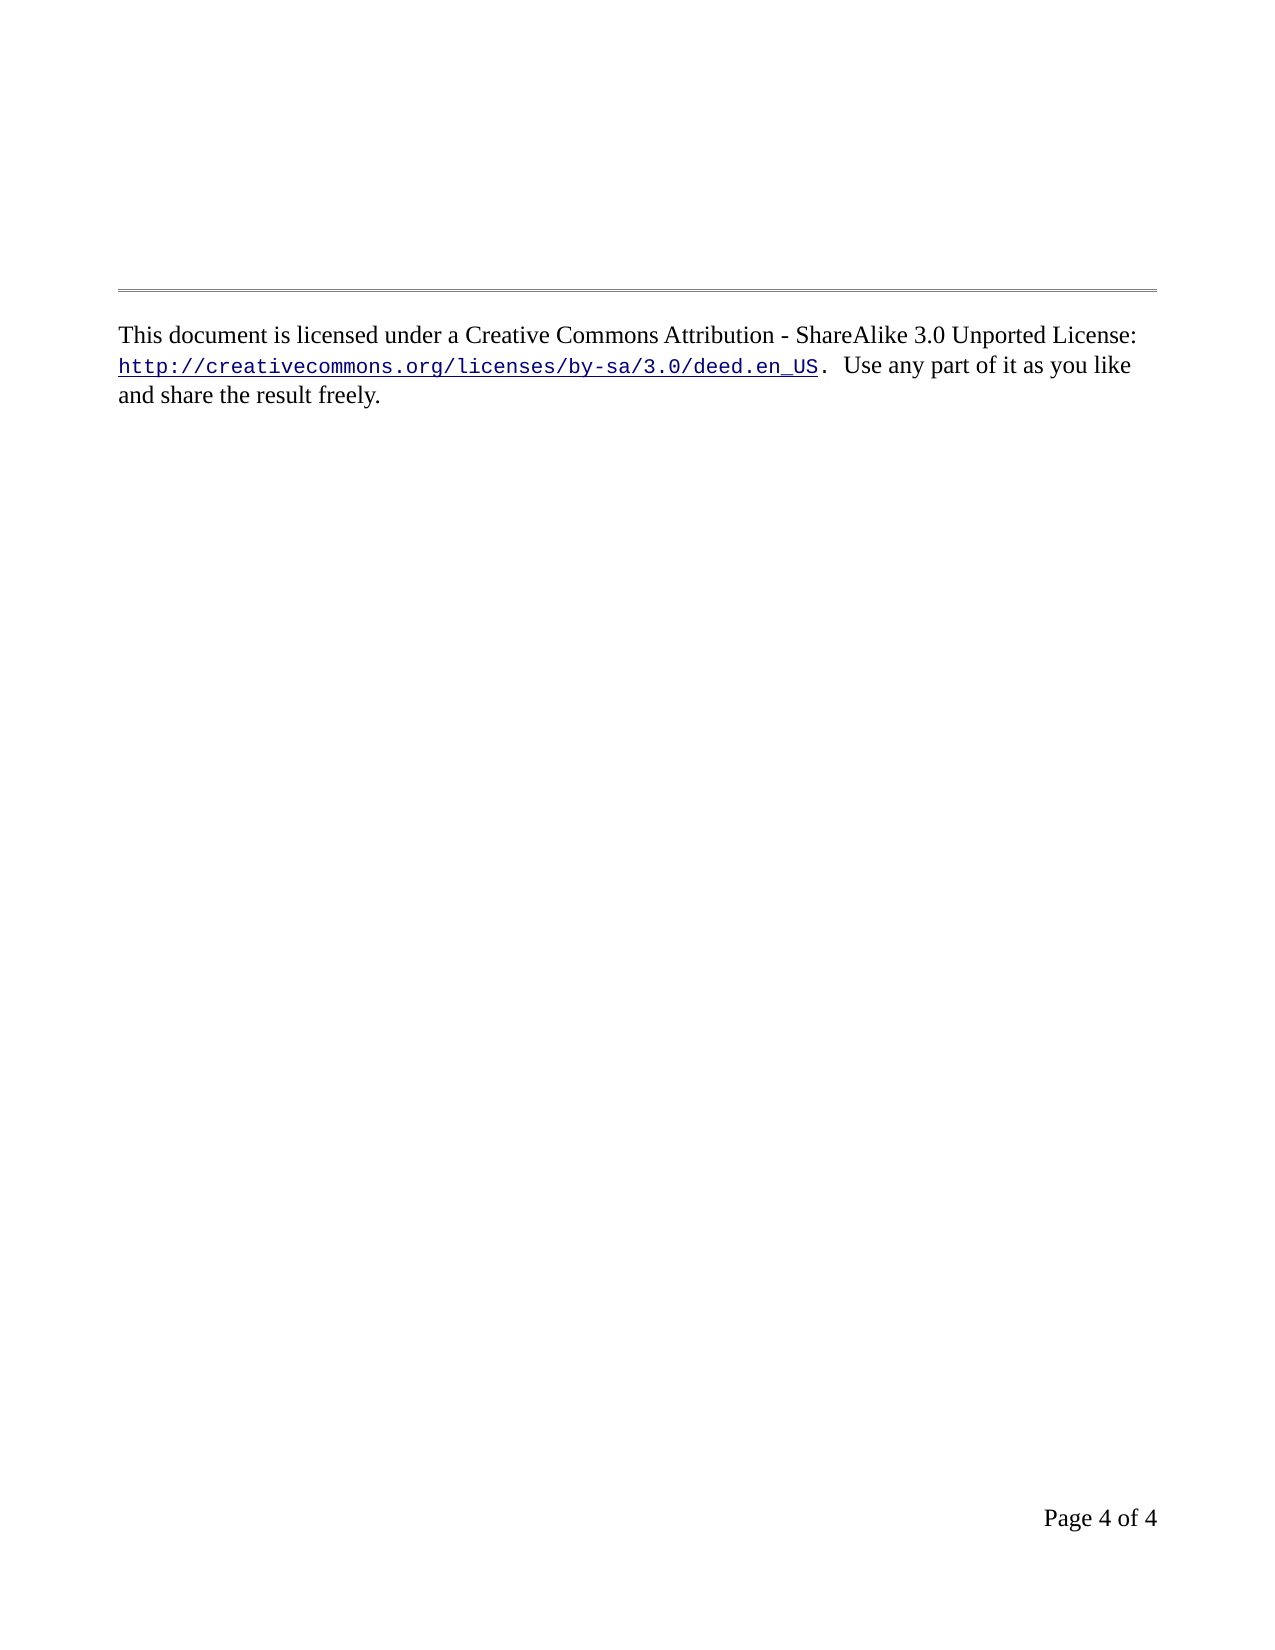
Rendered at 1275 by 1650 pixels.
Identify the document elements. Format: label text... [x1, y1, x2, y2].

text This document is licensed under a Creative Commons Attribution - ShareAlike 3.0 Unported License: http://creativecommons.org/licenses/by-sa/3.0/deed.en_US. Use any part of it as you like and share the result freely. [118, 321, 1160, 408]
